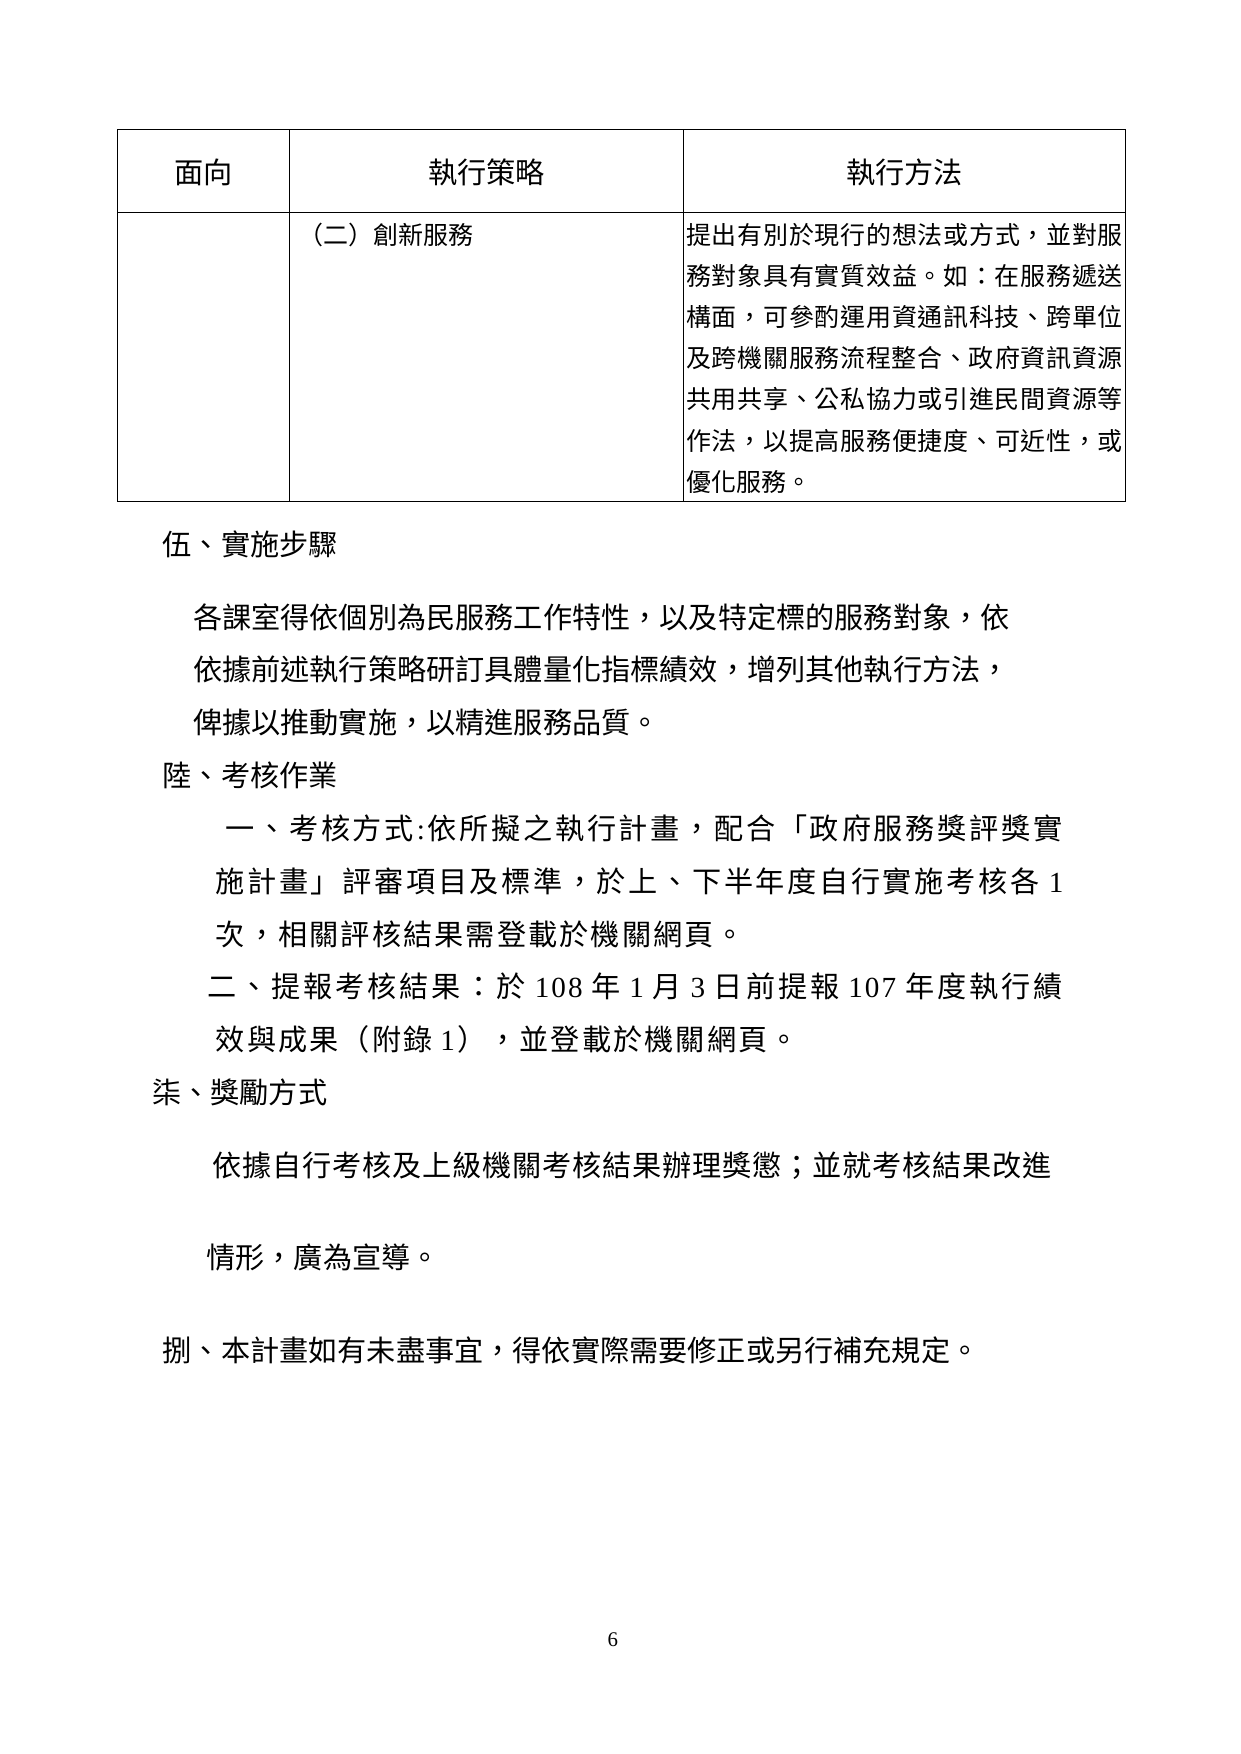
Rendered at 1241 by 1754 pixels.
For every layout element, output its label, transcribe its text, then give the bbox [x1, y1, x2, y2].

table_header 執行策略 [290, 130, 683, 212]
table_cell 提出有別於現行的想法或方式，並對服務對象具有實質效益。如：在服務遞送構面，可參酌運用資通訊科技、跨單位及跨機關服務流程整合、政府資訊資源共用共享、公私協力或引進民間資源等作法，以提高服務便捷度、可近性，或優化服務。 [684, 213, 1125, 501]
text 二、提報考核結果：於108年1月3日前提報107年度執行績效與成果（附錄1），並登載於機關網頁。 [145, 964, 1063, 1059]
table_cell [118, 213, 289, 501]
text 依據自行考核及上級機關考核結果辦理獎懲；並就考核結果改進 [213, 1122, 1063, 1204]
table_header 面向 [118, 130, 289, 212]
text 依據前述執行策略研訂具體量化指標績效，增列其他執行方法， [162, 647, 1063, 689]
text 一、考核方式:依所擬之執行計畫，配合「政府服務獎評獎實施計畫」評審項目及標準，於上、下半年度自行實施考核各1次，相關評核結果需登載於機關網頁。 [145, 805, 1063, 953]
text 伍、實施步驟 [162, 502, 1063, 584]
text 陸、考核作業 [162, 753, 1063, 795]
text 柒、獎勵方式 [145, 1069, 1063, 1112]
table_cell （二）創新服務 [290, 213, 683, 501]
text 各課室得依個別為民服務工作特性，以及特定標的服務對象，依 [162, 594, 1063, 636]
text 情形，廣為宣導。 [162, 1215, 1063, 1297]
text 捌、本計畫如有未盡事宜，得依實際需要修正或另行補充規定。 [162, 1307, 1063, 1389]
table_header 執行方法 [684, 130, 1125, 212]
text 俾據以推動實施，以精進服務品質。 [162, 700, 1063, 742]
